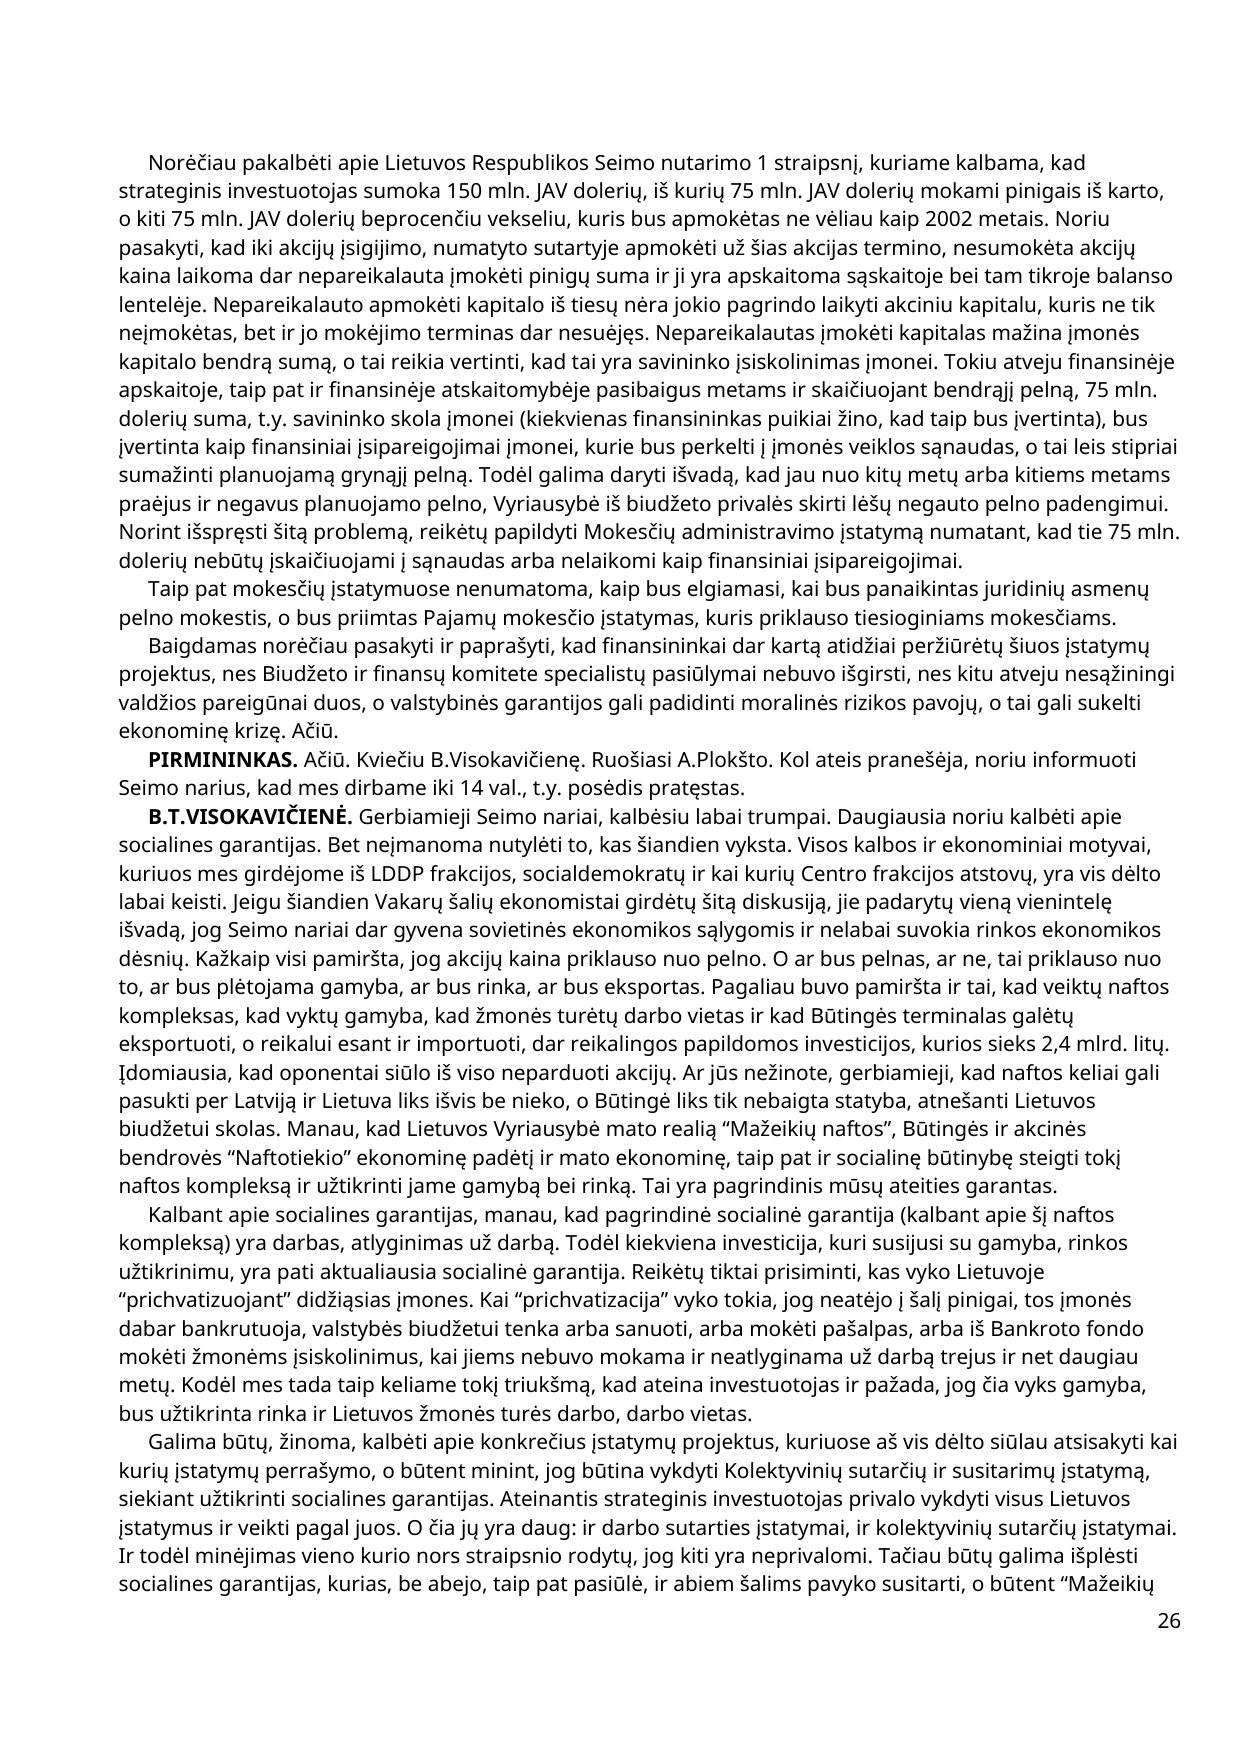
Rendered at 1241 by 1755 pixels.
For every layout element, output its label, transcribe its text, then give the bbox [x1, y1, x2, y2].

text B.T.VISOKAVIČIENĖ. Gerbiamieji Seimo nariai, kalbėsiu labai trumpai. Daugiausia noriu kalbėti apie socialines garantijas. Bet neįmanoma nutylėti to, kas šiandien vyksta. Visos kalbos ir ekonominiai motyvai, kuriuos mes girdėjome iš LDDP frakcijos, socialdemokratų ir kai kurių Centro frakcijos atstovų, yra vis dėlto labai keisti. Jeigu šiandien Vakarų šalių ekonomistai girdėtų šitą diskusiją, jie padarytų vieną vienintelę išvadą, jog Seimo nariai dar gyvena sovietinės ekonomikos sąlygomis ir nelabai suvokia rinkos ekonomikos dėsnių. Kažkaip visi pamiršta, jog akcijų kaina priklauso nuo pelno. O ar bus pelnas, ar ne, tai priklauso nuo to, ar bus plėtojama gamyba, ar bus rinka, ar bus eksportas. Pagaliau buvo pamiršta ir tai, kad veiktų naftos kompleksas, kad vyktų gamyba, kad žmonės turėtų darbo vietas ir kad Būtingės terminalas galėtų eksportuoti, o reikalui esant ir importuoti, dar reikalingos papildomos investicijos, kurios sieks 2,4 mlrd. litų. Įdomiausia, kad oponentai siūlo iš viso neparduoti akcijų. Ar jūs nežinote, gerbiamieji, kad naftos keliai gali pasukti per Latviją ir Lietuva liks išvis be nieko, o Būtingė liks tik nebaigta statyba, atnešanti Lietuvos biudžetui skolas. Manau, kad Lietuvos Vyriausybė mato realią “Mažeikių naftos”, Būtingės ir akcinės bendrovės “Naftotiekio” ekonominę padėtį ir mato ekonominę, taip pat ir socialinę būtinybę steigti tokį naftos kompleksą ir užtikrinti jame gamybą bei rinką. Tai yra pagrindinis mūsų ateities garantas. [118, 802, 1181, 1200]
text Galima būtų, žinoma, kalbėti apie konkrečius įstatymų projektus, kuriuose aš vis dėlto siūlau atsisakyti kai kurių įstatymų perrašymo, o būtent minint, jog būtina vykdyti Kolektyvinių sutarčių ir susitarimų įstatymą, siekiant užtikrinti socialines garantijas. Ateinantis strateginis investuotojas privalo vykdyti visus Lietuvos įstatymus ir veikti pagal juos. O čia jų yra daug: ir darbo sutarties įstatymai, ir kolektyvinių sutarčių įstatymai. Ir todėl minėjimas vieno kurio nors straipsnio rodytų, jog kiti yra neprivalomi. Tačiau būtų galima išplėsti socialines garantijas, kurias, be abejo, taip pat pasiūlė, ir abiem šalims pavyko susitarti, o būtent “Mažeikių [118, 1427, 1181, 1598]
text Kalbant apie socialines garantijas, manau, kad pagrindinė socialinė garantija (kalbant apie šį naftos kompleksą) yra darbas, atlyginimas už darbą. Todėl kiekviena investicija, kuri susijusi su gamyba, rinkos užtikrinimu, yra pati aktualiausia socialinė garantija. Reikėtų tiktai prisiminti, kas vyko Lietuvoje “prichvatizuojant” didžiąsias įmones. Kai “prichvatizacija” vyko tokia, jog neatėjo į šalį pinigai, tos įmonės dabar bankrutuoja, valstybės biudžetui tenka arba sanuoti, arba mokėti pašalpas, arba iš Bankroto fondo mokėti žmonėms įsiskolinimus, kai jiems nebuvo mokama ir neatlyginama už darbą trejus ir net daugiau metų. Kodėl mes tada taip keliame tokį triukšmą, kad ateina investuotojas ir pažada, jog čia vyks gamyba, bus užtikrinta rinka ir Lietuvos žmonės turės darbo, darbo vietas. [118, 1200, 1181, 1427]
text PIRMININKAS. Ačiū. Kviečiu B.Visokavičienę. Ruošiasi A.Plokšto. Kol ateis pranešėja, noriu informuoti Seimo narius, kad mes dirbame iki 14 val., t.y. posėdis pratęstas. [118, 745, 1181, 802]
text Baigdamas norėčiau pasakyti ir paprašyti, kad finansininkai dar kartą atidžiai peržiūrėtų šiuos įstatymų projektus, nes Biudžeto ir finansų komitete specialistų pasiūlymai nebuvo išgirsti, nes kitu atveju nesąžiningi valdžios pareigūnai duos, o valstybinės garantijos gali padidinti moralinės rizikos pavojų, o tai gali sukelti ekonominę krizę. Ačiū. [118, 631, 1181, 745]
text Taip pat mokesčių įstatymuose nenumatoma, kaip bus elgiamasi, kai bus panaikintas juridinių asmenų pelno mokestis, o bus priimtas Pajamų mokesčio įstatymas, kuris priklauso tiesioginiams mokesčiams. [118, 574, 1181, 631]
text Norėčiau pakalbėti apie Lietuvos Respublikos Seimo nutarimo 1 straipsnį, kuriame kalbama, kad strateginis investuotojas sumoka 150 mln. JAV dolerių, iš kurių 75 mln. JAV dolerių mokami pinigais iš karto, o kiti 75 mln. JAV dolerių beprocenčiu vekseliu, kuris bus apmokėtas ne vėliau kaip 2002 metais. Noriu pasakyti, kad iki akcijų įsigijimo, numatyto sutartyje apmokėti už šias akcijas termino, nesumokėta akcijų kaina laikoma dar nepareikalauta įmokėti pinigų suma ir ji yra apskaitoma sąskaitoje bei tam tikroje balanso lentelėje. Nepareikalauto apmokėti kapitalo iš tiesų nėra jokio pagrindo laikyti akciniu kapitalu, kuris ne tik neįmokėtas, bet ir jo mokėjimo terminas dar nesuėjęs. Nepareikalautas įmokėti kapitalas mažina įmonės kapitalo bendrą sumą, o tai reikia vertinti, kad tai yra savininko įsiskolinimas įmonei. Tokiu atveju finansinėje apskaitoje, taip pat ir finansinėje atskaitomybėje pasibaigus metams ir skaičiuojant bendrąjį pelną, 75 mln. dolerių suma, t.y. savininko skola įmonei (kiekvienas finansininkas puikiai žino, kad taip bus įvertinta), bus įvertinta kaip finansiniai įsipareigojimai įmonei, kurie bus perkelti į įmonės veiklos sąnaudas, o tai leis stipriai sumažinti planuojamą grynąjį pelną. Todėl galima daryti išvadą, kad jau nuo kitų metų arba kitiems metams praėjus ir negavus planuojamo pelno, Vyriausybė iš biudžeto privalės skirti lėšų negauto pelno padengimui. Norint išspręsti šitą problemą, reikėtų papildyti Mokesčių administravimo įstatymą numatant, kad tie 75 mln. dolerių nebūtų įskaičiuojami į sąnaudas arba nelaikomi kaip finansiniai įsipareigojimai. [118, 148, 1181, 574]
